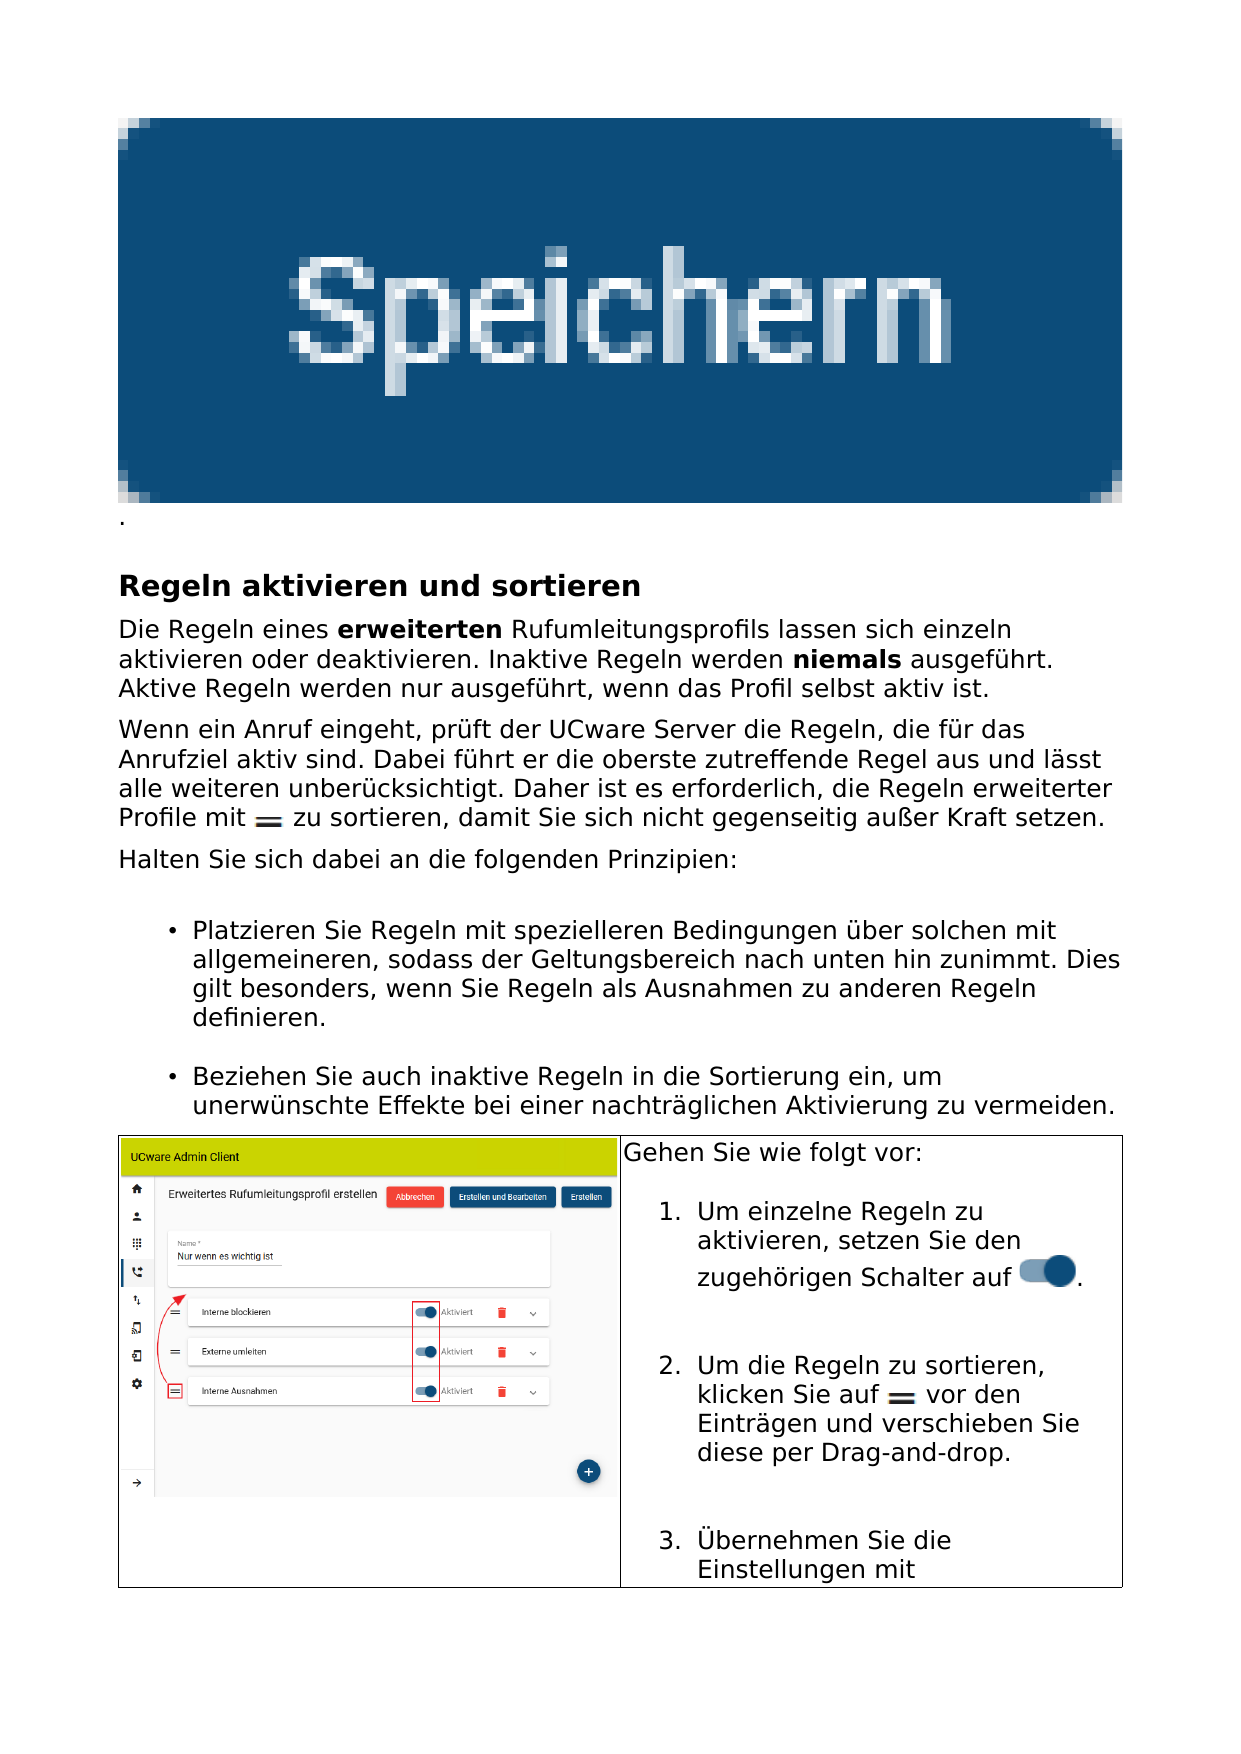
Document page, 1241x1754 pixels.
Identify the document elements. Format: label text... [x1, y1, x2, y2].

picture [878, 1393, 926, 1404]
text Halten Sie sich dabei an die folgenden Prinzipien: [118, 845, 1122, 874]
picture [1019, 1255, 1076, 1287]
picture [121, 1138, 618, 1497]
picture [246, 817, 293, 827]
subtitle Regeln aktivieren und sortieren [118, 569, 1122, 603]
text Die Regeln eines erweiterten Rufumleitungsprofils lassen sich einzeln aktivieren oder deaktivieren. Inaktive Regeln werden niemals ausgeführt. Aktive Regeln werden nur ausgeführt, wenn das Profil selbst aktiv ist. [118, 616, 1122, 703]
text . [118, 503, 1122, 532]
table_header [119, 1136, 620, 1587]
list Platzieren Sie Regeln mit spezielleren Bedingungen über solchen mit allgemeineren, sodass der Geltungsbereich nach unten hin zunimmt. Dies gilt besonders, wenn Sie Regeln als Ausnahmen zu anderen Regeln definieren. [177, 916, 1122, 1033]
text Wenn ein Anruf eingeht, prüft der UCware Server die Regeln, die für das Anrufziel aktiv sind. Dabei führt er die oberste zutreffende Regel aus und lässt alle weiteren unberücksichtigt. Daher ist es erforderlich, die Regeln erweiterter Profile mitzu sortieren, damit Sie sich nicht gegenseitig außer Kraft setzen. [118, 716, 1122, 832]
picture [118, 118, 1123, 503]
table_header Gehen Sie wie folgt vor: Um einzelne Regeln zu aktivieren, setzen Sie den zugehörigen Schalter auf . Um die Regeln zu sortieren, klicken Sie aufvor den Einträgen und verschieben Sie diese per Drag-and-drop. Übernehmen Sie die Einstellungen mit [621, 1136, 1122, 1587]
list Beziehen Sie auch inaktive Regeln in die Sortierung ein, um unerwünschte Effekte bei einer nachträglichen Aktivierung zu vermeiden. [177, 1062, 1122, 1121]
